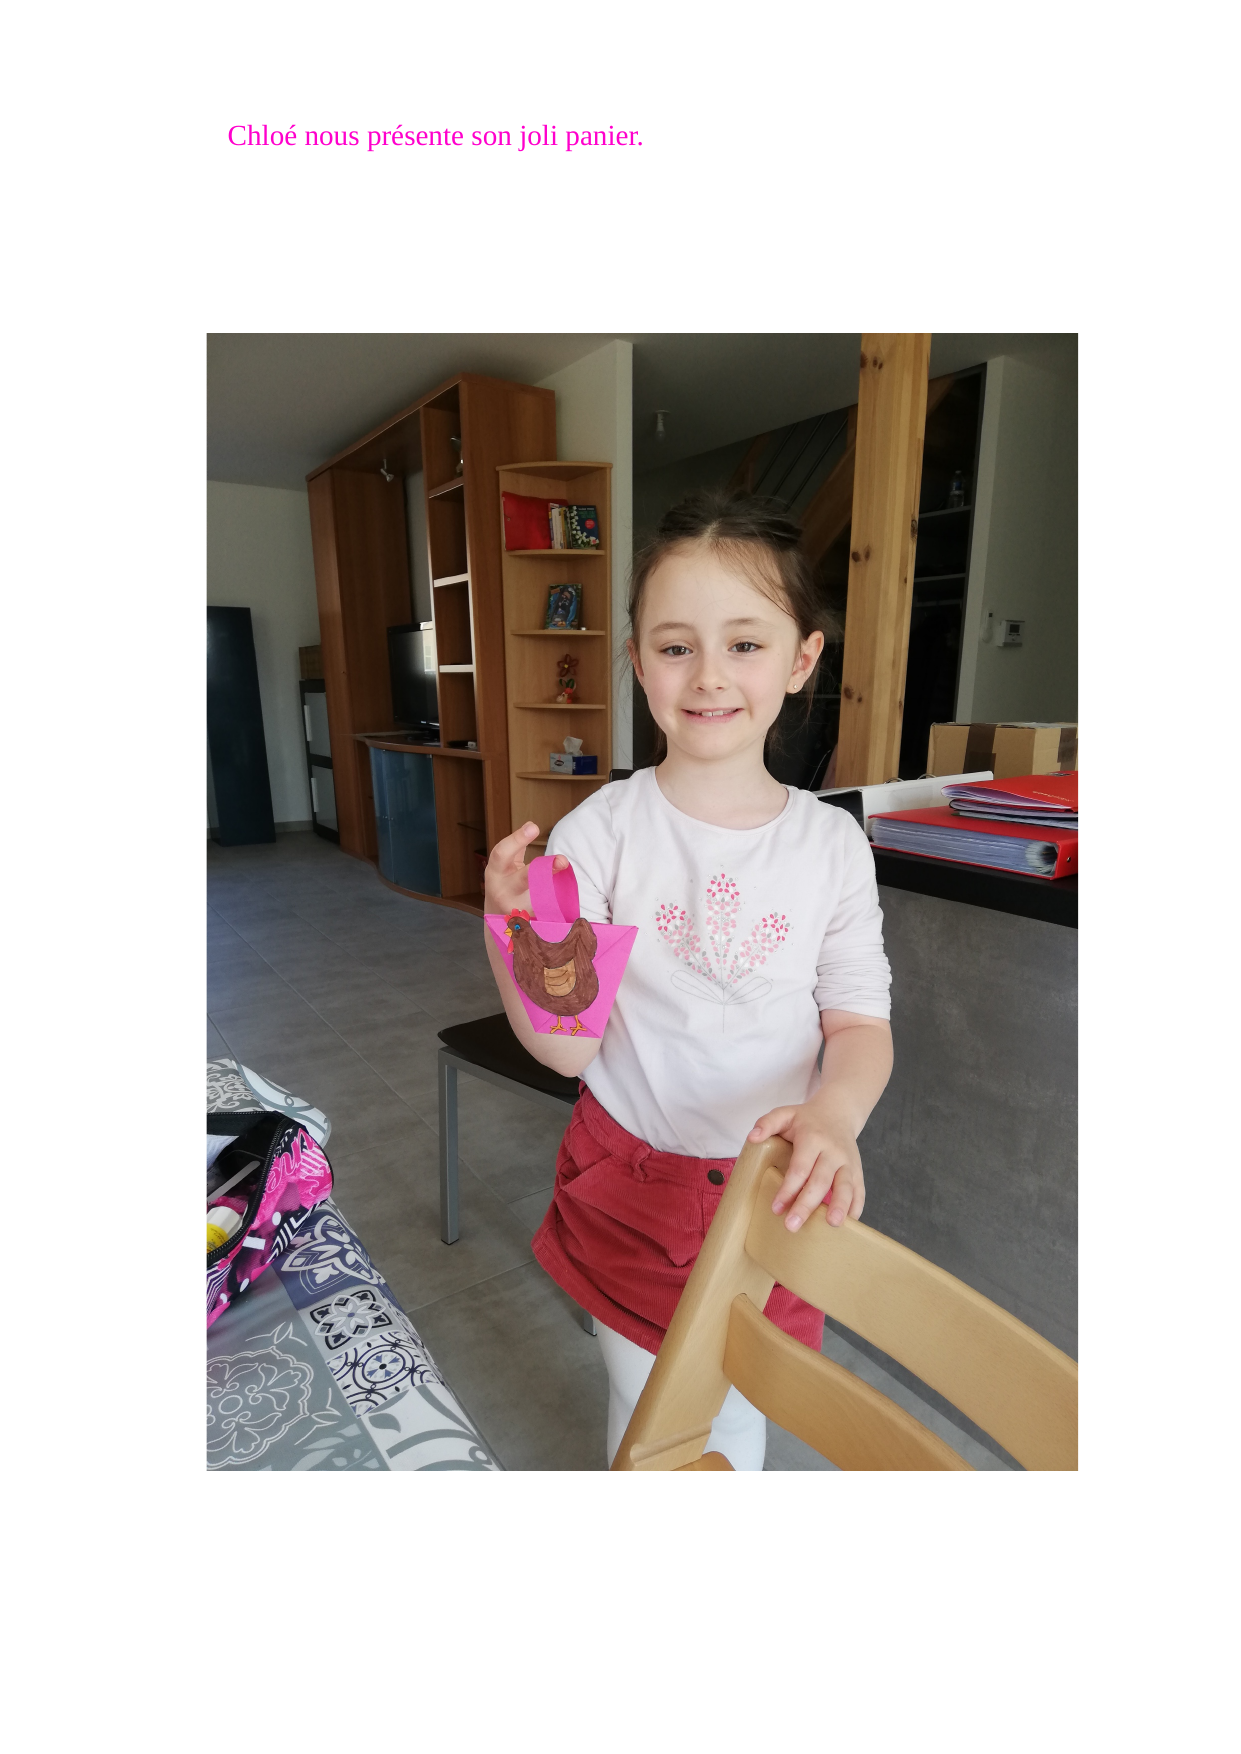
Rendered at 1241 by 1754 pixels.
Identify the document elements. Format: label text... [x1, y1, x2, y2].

text Chloé nous présente son joli panier. [118, 118, 1122, 152]
picture [206, 333, 1079, 1471]
